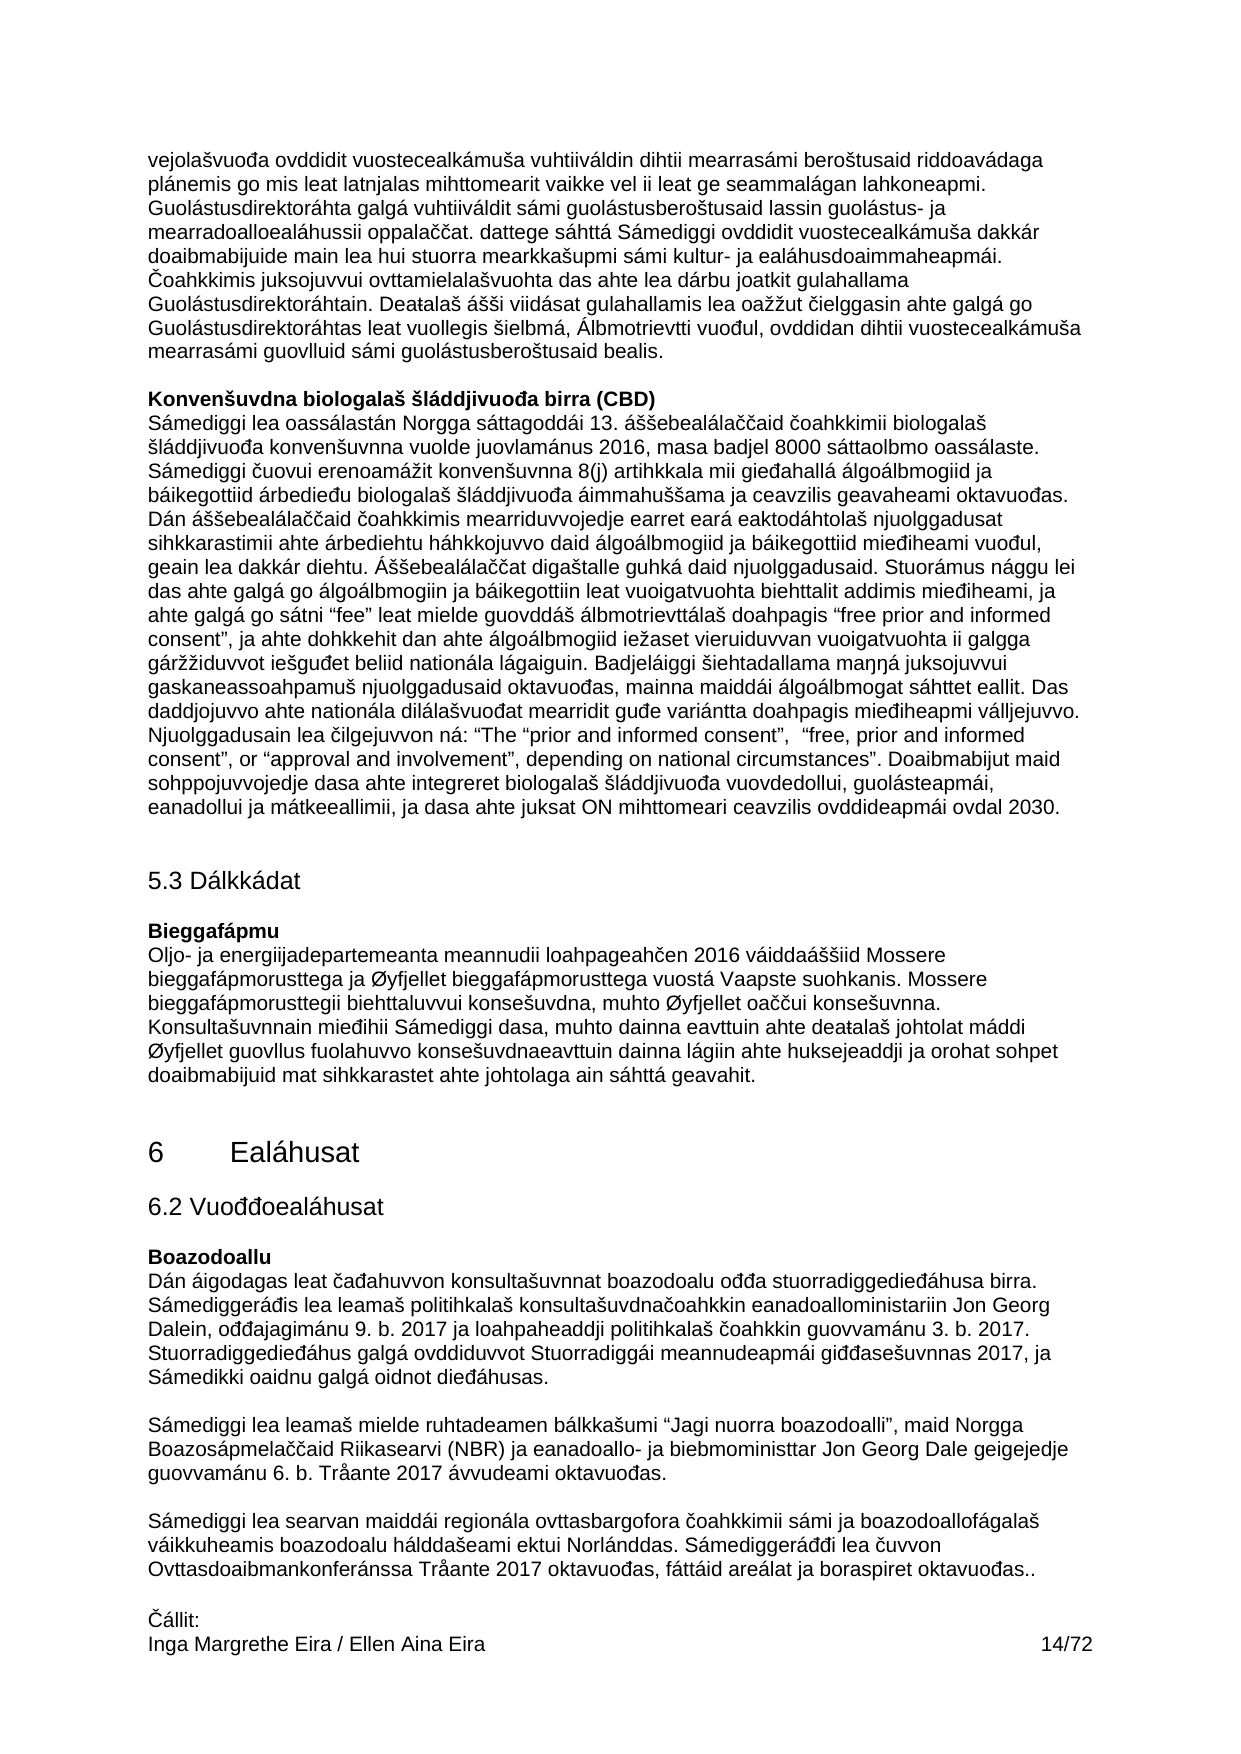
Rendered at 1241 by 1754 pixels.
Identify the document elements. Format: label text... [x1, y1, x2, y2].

table_header Áššeovddidus Sámediggeráđi árvalus Sámediggái: Sámediggi váldá Sámediggeráđi dán áigodaga doaibmadieđáhusa diehtun. 1 Álgu Dát dieđáhus guoská juovlamánu 9.b. 2016 rájes gitta guovvamánu 10.b. 2017 rádjái, ja lea čadnojuvvon Sámedikki 2017 bušehttii. Sámediggeráđđi lea dán áigodagas doallan guokte fysalaš ráđđečoahkkima ja máŋga telefončoahkkima ja lea gieđahallan oktiibuot 88 ášši. Nu go oidno geahčastagas https://samediggi.no/Lagideamit, lea ráđđi lassin dasa searvan ollu čoahkkimiidda ja ovddastemiide. 2 Giella 2.1 Váikkuhangaskaoamit sámi gielaide Stipeanda ohppiide geain lea sámegiella joatkkaskuvllas Vejolašvuohta ohcat giellamovttiidanstipeandda ohppiide geain lea sámegiella joatkkaskuvllas almmuhuvvui ođđajagimánu 16. b. Ohcanáigemearri dievvá njukčamánu 31. b. Beaivválaččat bohtet ohcamat, ja dat meannuduvvojit dađi mielde. Guovttegielat suohkanat ja fylkasuohkanat, giellaguovddážat ja giellaprošeavttat Sámediggi lea sádden juolludanreivviid guovttegielatdoarjagiid ektui buot suohkaniidda ja fylkkasuohkaniid sámegiela hálddašanguovllus. Suohkanat galget sáddet sisa doaibmaplánaid ovdal njukčamánu 1. beaivvi mas galgá boahtit ovdan masa áigot doarjaga geavahit. Sámediggeráđđi lea juohkán giellaguovddážiid aktivitehtadoarjaga iešguđetge giellaguovddáža doaibmaplánaid vuođul. Aktivitehtadoarjja lea juhkkojuvvon ná: Sámediggi lea sádden juolludanreivviid 2017 doarjaga ektui buot giellaguovddážiidda. Leat meannuduvvon 6 giellaprošeaktaohcama dán áigodagas. Njeallje prošeavtta ožžo doarjaga ja guovtti ohcamii biehttaluvvui doarjja. Prošeavttat mat ožžo doarjaga leat biibaljorgalanbargu julevsámegillii, ásahit giellaarenaid ja gielladikšundoaibmabijut mánáide ja nuoraide. 2.2 Sámegiela geavaheapmi Sámi báikenamat Sámedikki báikenammanevvohat lea rávven báikenamaid čállinvuogi earret eará Suorttas, Davvisiiddas ja Davvinjárggas. 2.3 Sámegiela ovddideapmi NAČ 2016:18 Váibmogiella čuovvoleapmi NAČ 2016:18 Váibmogielas boahtá ovdan ahte odne ii gávdno makkárge almmolaš statistihkka sámegiela geavaheddjiin Norggas. Luohtehahtti statistihkka lea eaktun jus galgá sáhttit ovddidit indikáhtoriid maiguin sáhttá árvvoštallat movt sámiid ekonomalaš, sosiála ja kultuvrralaš vuoigatvuođat ollašuvvet. NAČ:s evttohuvvo ahte ovddiduvvo ávkkálaš metoda movt kártet sámegielagiid logu Norggas. Jurdda lea ahte metoda earret eará galgá addit vuođu 2017 giellaiskkadeami čađaheapmái. Sámedikkis lea leamaš čoahkkin Statistisk sentralbyrå (SSB) dutkanossodagain ja juhkosiin mas lea ovddasvástádus sámi statistihkkii. Bealálaččat leat soahpan ahte SSB čađaha metodaráhkadančielggadeami mii galgá válmmas cuoŋománu 2017. Čielggadeapmi galgá čájehit makkár vejolašvuođat ja makkár hehttehusat leat metoda geavaheamis ovtta giellaiskkadeamis. Sámediggi lea aktiivvalaččat sihke lágidan ja searvan iešguđet lágan gulaskuddansemináraide NAČ 2016:18 Váibmogiella čuovvoleami dihte. Dan oktavuođas lea Sámediggi ovttas Davvi-Trøndelága fylkkasuohkaniin lágidan gulaskuddanseminára duorastaga ođđajagimánu 19.b.2017 Steinkjeras. Gulaskuddanseminára lei rabas buohkaide ja doppe biddjui fokus lullisámi giellaguvlui. Sámediggeráđis lei maid sáhkavuorru gulaskuddansemináras maid UiT Norgga árktalaš universitehta lágidii guovvamánu 3.b.2017. Vurdojuvvo ahte oasseváldit goappašiid dáin seminárain sáddejit sisa iežaset gulaskuddancealkámušaid ovdal áigemeari mii lea njukčamánu 15.b.2017. 2.4 Giellamovttiideapmi Sámi giellakampánja – Sámás mánáin Sámás Mánáin giellakampánjja lágidii rabas logaldallama Romssas ođđajagimánu 18. b. 2017 mas fáddán lei “Oahpat mánnái sámegiela!”. Logaldallit leigga UiT norgga árktalaš universitehta professor Kristine Berntzen ja UiT Norgga árktalaš universitehta vuosttašamanueansa Biret Ánne Bals Baal. Sámás Mánáin váhnen Kare Raija Anti doalai maid sáhkavuoru. Logaldallamii ledje boahtán Romssa sámi váhnemat. 2.5 Sámi Giellagáldu Julevsámegiela giellajuogus lea čoahkkinastán guđa geardde dán áigodagas. Giellajuogus lea dohkkehan oktiibuot 213 ođđa tearpma julevsámegillii dán áigodagas. Dasa lassin giellajuogus lea normeren, mo akroniimmaid kásusgehčosat čállojuvvojit julevsámegillii, ja mo dáro- ja ruoŧagiela–isk loahppasaš sánit heivehuvvojit julevsámegillii. Giellajuogus oaidná dehálažžan, ahte maiddái julevsámegillii almmuhuvvo riektačállinrávagirji. Davvisámegiela giellajuogus lea čoahkkanan oktii áigodagas ja dohkkehan 7 ođđa tearpma. Dasa lassin giellajuogus lea normeren, guđe láhkai dakkár riikkavulošvuođanamahusaid galgá čállit main leat erenoamáš mearkkat, dego omd. mearkkat omd. São Tomé ja Príncípe > saotomeprincipelaš. Lullisámegiela giellajuogus lea čoahkkanan guktii dán áigodagas. Giellajuogus lea dohkkehan 310 ođđa tearpma lullisámegillii. Sámi Giellagáldu oassálasttii Tråante 2017 100-jagi ávvudeapmái sámiid vuosttaš riikačoahkkima rájes mii lágiduvvui Troandimis. Giellabargit juhke dieđuid Giellagáldu doaimmain guovtti diehtojuohkinstánddas. Tråante 2017 várás ráhkaduvvui čájáhusmateriála, jietna- ja videomateriála viđa sámegillii: lulli-, julev- ja davvisámegillii ja anáraš- ja nuortalašgillii. 3 Ovttasbargošiehtadusat 3.2 Regionála ovttasbargu Lullisámi ovttasbargošiehtadus Lullisámišiehtadusa reviderema oktavuođas (ovttabargošiehtadus) deaivvadedje bealálaččat Sámediggi, Davvi-Trøndelága fylkkasuohkan, Lulli-Trøndelága fylkkasuohkan ja Hedemárkku fylkasuohkan Troandimis ođđajagimánu 9.b.2017. Sámediggeráđđi jođihii čoahkkima. Bealálaččat soabadedje ahte goappašat šiehtadusat (giella ja regionálašiehtadus) galget ovttastuvvot oktan šiehtadussan, dálá guovtti šiehtadusa sadjái. Šiehtadusas galgá ain vejolašvuohta differensieret ja heivehit iešguđet fylkkasuohkanii ja/ dahje šiehtadussii. Fylkkasuohkaniidda lei rekruteren dehálaš čoahkkimis, ja seailluheapmi ja ovddideapmi lullisámi gielas. Mánáidgárddit namuhuvvo earenoamáš dehálažžan giela ovddidan- ja seailluhanbarggus, ja lullisámegielat oahpaheddjiid rekruteren adnui stuora hástalussan. Guovddáš fáttát maid digaštalle leat giella, oahpahus ja rekruteren, ja maid kultuvra, ealáhusat ja boazodoallu. Ođđajagimánu 1.b. 2018 rájes šaddet Davvi-Trøndelága ja Lulli-Trøndelága oktan fylkkasuohkaniin, ja čoahkkimis digaštallojuvvui ahte ferte láhčit saji ođđa doaibmi ovttasbargošiehtadus ođđa fylkkasuohkaniin maŋimusat ođđajagimánu 2018:s. Doppe daddjui maid ahte Sámedikkis ja Hedemárkku fylkkasuohkanis galggašii sierra šiehtadus. Bealálaččat ledje ovttaoaivilis das ahte lea dárbu sierra jurddabuktinčoahkkimii gosa iešguđet aktevrrat čoahkkanit, ja sohppojuvvui ahte Sámediggi lágida dákkár čoahkkima. Viidáset sohpe bealálaččat ahte ekonomalaš bealit gaskal Sámedikki ja fylkkasuohkaniid sáhttá leat vuođđun digaštallamiidda šiehtadusaid reviderema oktavuođas. 3.3 Ovttasbargošiehtadusat suohkaniiguin Ovttasbargojulggaštus Oslo suohkaniin Ovttasbargojulggaštus lea dál doaibman jagi. Dán áigodagas lea leamaš ovttasbargočoahkkin ođđajagimánu 18.b.2017, gos julggaštusa čuovvoleami oktasaš ovddasvástádus digaštallojuvvui. Konkrehta boađus maid Sámediggi lea ožžon ollašuvvot digaštallančoahkkimiin lea ahte Oslo suohkan dál čuovvula máhtolašvuođagáibádusa sámi giella- ja kulturgelbbolašvuođas go virgáda ođđa olbmuid Cizáš sámi mánáidgárdái Oslos. Suohkan dieđihii ahte sii lagamus áiggis áigot virgádit sámegielat pedagoga sámi mánáidgárdái. Sámediggeráđđi dieđihii čoahkkimis Sámi viesu plánaid Osloi, earret eará boahtteáiggi dearvvašvuođadeaivvademiid ja lea go vejolaš ásahit sámi giellaguovddáža/ giellaarena. Doaibmadoarjja lea dehálaš elemeanta Sámi viesu doaimmaide ja ovdáneapmái dákkár ásaheamis. Lea vealtameahttun ahte Sámediggi ja Oslo suohkan ovttas láhčet vejolašvuođa dasa ahte Sámi viessu oažžu doarvái ekonomalaš resurssaid searvat bargui, earret eará resurssaid mat áimmahuššet beaivválaš jođiheami. Sámediggeráđđi juolludii diibmá 410.500,- ruvnno ovddidit ovtta ovdaprošeavtta: «Dearvvašvuođadeaivvadeapmi sápmelaččaide geat orrot Oslos». Maŋit jahkebeale 2016:s leat earret eará čađahuvvon dearvvašvuođadeaivvadeamit sápmelaččaid várás, ja fálaldaga geavaheaddjit sávvet ahte fálaldat jotkojuvvo 2017:s. Sámi dearvvašvuođadeaivvadeapmi doaibmá doaibmabidjun álbmotdearvvašvuođa siskkobealde, mii gullá suohkaniid ovddasvástádussuorgái. Ovttasbargojulggaštusa čuovvoleami oktavuođas digaštallojuvvui čuokkis mas lea sáhka dearvvašvuođa birra, ja de digaštalle suohkana searvama ja veahki viidásetfievrridit fálaldaga. Oslo suohkanis lea fásta olmmoš gii galgá doaibmat suohkana gulahallanolmmožin dearvvašvuođadeaivvademiid- prošeavttas. Suohkan áigu juolludit ruđa ruhtadit prošeaktavirggi oasseáiggis, mii bargá Sámi viesus, dainna eavttuin ahte Sámediggi maid juolluda ruđa. Dieđuin maid leat ožžon sámi giellaoahpahusa birra Kampen skuvllas Oslos, lea ahte juste dál lea dássidis lohku sihke oahpaheddjiin ja ohppiin geat ožžot sámegieloahpahusa. Boahtte ovttasbargočoahkkin gaskal Sámedikki ja Oslo suohkana lea plánejuvvon čađahuvvot ovtta Sámedikki kánturbáikkiin. Ovttasbargošiehtadus Álttá suohkaniin Barggu stáhtus gos galggaimet soabadit ovttasbargošiehtadusa birra Álttá suohkaniin, lea dál ahte bealálaččat leat proseassas oažžut gárvvisin hábmejuvvot šiehtadusteavstta. Sámedikkis ja Álttá suohkanis lei digaštallančoahkkin juovlamánu 13.b.2016 Álttás ja galget fas deaivvadit dárbbu mielde bargat sisdoaluin ja proseassain. Ovttasbargošiehtadus Romssa suohkaniin Ovttasbargošiehtadusa stáhtusa čuovvoleapmi lea ahte Sámediggi ja Romssa suohkan dál leat bidjan johtui reviderenbarggu šiehtadusas. Bealálaččat deaivvadedje juovlamánu 5.b.2016 Romssas, ja bargu joatkašuvvá 2017 giđa. Lea maid plánejuvvon lágidit gulaskuddankonferánssa 2017:s oažžun dihte viiddis searvama šiehtadusa revideremii. 4 Máhttu 4.1 Sámi mánáidgárdefálaldat Mánáidgárddi sisdoalu ja bargguid rámmaplána – Sámedikki proseassa ja gulaskuddanvástádus Máhttodepartemeanta lea ráhkadan gulaskuddancealkámuša ođđa rámmaplánii mánáidgárddi sisdollui ja bargguide. Gulaskuddanáigemearri lei ođđajagimánu 20. b. 2017. Rámmaplána galgá leat stivren- ja bargodokumeantan buot mánáidgárddiide, ja geatnegahttá dasto maid mánáidgárddiid main lea sámi sisdoallu. Mánáidgárddiin main lea sámi mánáidgárdefálaldat galgá leat eaiggátvuohta dokumentii ja galget das atnit ávkki seamma láhkái go eará mánáidgárddit. Sámedikki gulaskuddancealkámušas leat danne bidjan guovddážii sámi sisdoalu ja sámi mánáid vuoigatvuođaid, ja deattuhit ahte sámi árvvuid ferte oainnusin dahkat rámmaplána árvovuođus. Sámedikki searvan gulaskuddankonferánssaide mánáidgárddiid ođđa rámmaplána birra Sámediggi lea searvan gulaskuddankonferánssaide Romssas, Bådådjos ja Hamaris, maid Máhttodepartemeanta ovttas Romssa, Norlándda ja Hedemárkku fylkkamánniiguin lágidii ođđajagimánu 10. b. - 12.b. Ulbmil konferánssaiguin lei oassálastiide addit vejolašvuođa ságaškuššat ođđa rámmaplána sisdoalu ja departementii buktit mearkkašumiid. Ovdal konferánssa lei Sámedikkis gulahallan Máhttodepartemeanttain gažaldagain sámi perspektiivva birra joavkobarggus. Joavkodigaštallamiin bođii čielgasit ovdan ahte sámi mánáid vuoigatvuođat eai leat namuhuvvon. Dasto bođii ovdan ahte sámi árvvuid ja vuolggasaji ferte oainnusin dahkat olles rámmaplánas danne go sámi mánáidgárddiin lea sámi giella ja kultuvra vuolggasadjin iežaset barggus. Čoahkkin bargojoavkkuin sámi perspektiivva birra rámmaplánas Sámediggi lea juovlamánu 15. b. 2016 doallan bargočoahkkima davvi- ja máttasámi mánáidgárdesuorggi fágaolbmuiguin. Julevsámi mánáidgárdesuorggis oaččui Sámediggi čálalaš mearkkašumiid. Áigumuš lei ságaškuššat ođđa rámmaplána gulaskuddanevttohusa sisdoalu. Bargojoavku buvttii konstruktiivvalaš mearkkašumiid, maid leat váldán mielde lasáhussan Sámedikki gulaskuddancealkámuša sisdollui. Bargočoahkkima boađusin lei earret eará ahte gulaskuddanevttohus lea hábmejuvvon dáža mánáidgárddiide gos vuolggasadjin leat dáža árvvut, giella ja kultuvra. Dajaldagat sámi beliid birra leat láivvit ja eahpečielgasat, ja dat sáhttá dagahit ahte mánáidgárdeeaiggát ii vuorut sámi sisdoalu mánáidgárdefálaldahkii. Čoahkkin Máhttodepartemeanttain vejolašvuođa birra mearridit lágas mánáidgárde- ja skuvlaeaiggádiid ovttasbargogeatnegasvuođa Sámedikkis lea guovvamánu 9. b. leamaš čoahkkin Máhttodepartemeanttain vejolašvuođa birra lágas mearridit mánáidgárddiid ja skuvlaeaiggádiid ovttasbargogeatnegasvuođa. Máhttodepartemeanta lea geahčadišgoahtán njuolggadusaid ja čielggadišgoahtán mo vejolaš láhkaevttohus galggašii heivehuvvot. Dát bargu lea árra čielggadanproseassas. Ulbmil čoahkkimiin lei oažžut Sámedikki mearkkašumiid ja oainnuid dán bargui. Sámedikki mearkkašupmi lei earret eará ahte lea deaŧalaš sihkkarastit kontinuitehta mánáide ja vánhemiidda oahpahusa oktavuođas sámi giela ja kultuvrra nannema ja ovddideami dihte. Pedagogalaš ávdnasat mánáidgárddiide Sámedikki oahpponeavvoguovddáš luoiká ávdnasiid nuvttá mánáidgárddiide, skuvllaide, studeanttaide ja eará berošteddjiide. Dán áigodagas leat eanemusat jearahallan girjjiid smávva mánáide (čujuhangirjjiid), plakáhtaid iešguđet lágan fáttáiguin, ja fáddágirjjážiid mánáidgárddiide. Sámi álbmotbeaivvi ávvudeami oktavuođas leat leamaš ollu diŋgojumit sámi giela ja kultuvrra ávdnasiin. Lassin dasa mánáidgárddit jearahallet sámi giela ja kultuvrra birra oahpahanfáddáevttohusaid. Ollu mánáidgárddit leat dovddahan ahte dárbbašit vuođđo diehtojuohkin- ja oaivadanávdnasiid sámi diliid birra, nu go ovdamearkka dihte sámi álbmotbeaivvi birra. Oahpponeavvoguovddáš oaidná dárbun ráhkadahttit sihke diehtojuohkin- ja oaivadanávdnasiid, ja oahpahanfáddáevttohusaid mánáidgárddiide mat leat heivehuvvon mánáidgárddiid dárbbuide, ja mat sihkkarastet mánáidgárdefálaldagaid sámi sisdoalu. Koaffar sámi biergasiiguin luoikamassii mánáidgárddiide Oahpponeavvoguovddážis leat luoikamassii guokte koaffara sámi biergasiiguin. Sisdoallu koaffariin leat earret eará davvisámi gávttit vávváide ja mánáidgárdemánáide, ja sámi oahpahanfáddáevttohus mánáidgárddiide. Leat ollugat geat jearahit dáid koaffariid. Dán rádjái leat koaffarat leamat 27 mánáidgárddis, muhto leat máŋga gieldda ja mánáidgárddi mat ain leat vuordimin vuoru luoikat koaffara. Mánáidgárddit ja gielddat lohket ahte Sámedikkis galggašedje eanet dákkár koaffarat, ja ahte dain galggašii vel leat mátta- ja julevsámi sisdoallu. Earenoamážit sámi álbmotbeaivvi ávvudeami oktavuođas leat leamaš ollu diŋgojumit. Doarjaga juolludeapmi pedagogalaš ávdnasiid ja duhkorasaid ovddideapmái Sámediggi oaččui 2016:s 8 ohcamuša pedagogalaš ávdnasiid ja duhkorasaid ortnegii. Ohcansubmi lei badjel 4,7 mill. ruvnnu. Dása lei biddjojuvvon 1,5 mill. ruvnnu. Sámediggi vuoruhii doarjaga guovtti prošektii giellamovttiidanprošeavtta ovddideapmái ja máinnaspáhkkii, oktiibuot 1,64 mill. ruvnnu ovddas. Juolludeamit sámi mánáidgárdefálaldagaide Sámediggi lea 2016:s juolludan doarjagiid badjel 11 mill. ruvnnu ovddas 32 sámi mánáidgárdái ja vuollelis 2 mill. ruvnnu 28 mánáidgárdái main lea sámi giellaoahppofálaldat. 749 máná ožžo 2016:s mánáidgárdefálaldaga sámi mánáidgárddiin, dáin 700 davvisámi máná, 19 julevsámi máná ja 30 máttasámi máná. Lassin dasa ožžo 68 davvisámi máná ja 15 máttasámi máná sámi giellaoahppofálaldaga dáža mánáidgárddiin. 4.2 Sámi vuođđooahpahus Sámedikki ođđa neahttasiiddut Sámedikki neahttašiidduin lea áibbas ođđa sisdoallu vuođđooahpahusa birra. Dieđut leat hábmejuvvon geavaheddjiide, vánhemiidda, ohppiide, oahpaheddjiide ja skuvlaeaiggádiidda. Doppe gávdná dieđuid sámi oahpahusa birra, vuoigatvuođaid birra ja dan birra geainna vánhemat ja oahppit galget váldit oktavuođa go vuoigatvuođaideaset dáhtošedje ollašuhttojuvvot. Neahttasiidduin leat maid dieđut oahppoplánaid, dábálaš oahppoplánaid sámi sisdoalu ja Máhttoloktema – Sámi birra. Dasto leat maid dieđut oahpponeavvuid birra. Našuvnnalaš gealbopolitihkalaš strategiija 2014 guovvamánus publiserii OECD raportta “OECD Skills Strategy Diagnostic Report Norway” mii čilge mat leat Norgga deaŧaleamos hástalusat gealbosuorggis. Raportta váldosáhka lea ahte Norga ii nagot doarvái bures geavahit álbmoga gelbbolašvuođa. Raporta čujuha earret eará daid hástalusaide go ollugat heitet gaskan ja go lea vuollegis progrešuvdna oahpahusa ja oahpu čađaheamis, heajos balánsa fálaldaga ja jearahallama gaskka, ja go vel leat jođánis rievdamat bargoeallima gealbogáibádusas. Našuvnnalaš strategiijadokumeanttas leat doaibmabijut mat galggašedje dustet hástalusaid. Dát strategiija almmuhuvvui Oslos guovvamánu 3. b. 2017 gos sámediggepresideanta Vibeke Larsen Sámedikki ovddas čálii strategiijadokumeantta vuollái. Sámediggi lea aktiivvalaččat searvan bargui ráhkadit našuvnnalaš gealbopolitihkalaš strategiija sihke hálddahuslaš ja politihkalaš dásis. Sámedikki mearkkašumit leat váldojuvvon mielde dokumentii, earret eará dat ahte našuvnnalaš gealbopolitihkalaš strategiija galgá gozihit maiddái sámi bargoeallima earenoamáš hástalusaid ja dárbbuid. Dasto lea bargu oahpahalliortnegiin boazodoalus namuhuvvon strategiijas. Dán barggus lea Sámediggái maid leamaš earenoamáš deaŧalaš ahte oahpahus dahká sámegielčehppodaga dássálagaid dárogielčehppodagain, ja ahte dát čielgasit oidno strategiijas. Departemeanta lea mearridan ahte galgá ásahuvvot gealbodárbolávdegoddi (kompetansebehovsutvalg –KBU) mii earret eará galgá analyseret bargoeallima dárbbuid. Sámediggái lea leamaš deaŧalaš ahte lávdegottis lea sámi ovddasteapmi. Máhttodepartemeanta áigo Sámedikki váldit mielde dán prosessii. Oppalaš oassi – oahppoplána Stuorradiggedieđáhusa 28 (2015-2018) «Fag – Fordypning – Forståelse – En fornyelse av Kunnskapsløftet» oktavuođas lea Máhttodepartemeanta ráhkadeamen ođđa oppalaš oasi oahppoplánii. Oppalaš oasi reviderema bajimuš vuolggasadjin lea ahte oppalaš oassi ja oahpahusa prinsihpat galget biddjojuvvot oktii seamma dokumentii. Lea departemeantta ovddasvástádus ráhkadit ođđa oppalaš oasi. Bargu álggahuvvui 2015:s, ja Sámediggi lea ain gulahallamin departemeanttain sámi sisdoalu birra oktasaš oppalaš oasis. Sámediggi sáddii ođđajagimánus 2017 ođđa mearkkašumiid. Departemeantta áigumuš lea sáddet ođđa oppalaš oasi gulaskuddamii golggotmánus, golbma mánu gulaskuddanáigemeriin. Ođđa oppalaš oassi mearriduvvo 2017 čavčča ja galgá leat fámus 2018 čavčča rájes. Sámediggeráđi áigumuš lea ahte oppalaš oassi gieđahallojuvvo dievasčoahkkimis 2017 geassemánus. Sámediggi lea dáhtton konsulteret Máhttodepartemeanttain ovdal go oppalaš oassi loahpalaččat mearriduvvo. Sámi vánhenkonferánsa Tråante 2017 oktavuođas Sámedikki mielas lea deaŧalaš ahte vánhemat/fuolaheaddjit geain leat mánát mánáidgáddis ja vuođđoskuvllas guldaluvvojit. Lea deaŧalaš ahte vánhemiin leat orgánat nu go Mánáidgárddiid vánhenlávdegoddi (FUB) ja Vuođđooahpahusa vánhenlávdegoddi (FUG), mat sáhttet veahkehit ja doarjut vánhemiid sin vánhenrollas. Sámedikkis leat leamaš máŋga čoahkkima Vuođđooahpahusa vánhenlávdegottiin (FUG), gos earret eará ovddiduvvui sávaldat seminára doallat. Sámediggeráđđi juolludii 150 000 ruvnnu sámi vánhenkonferánsii Tråante 2017 oktavuođas. Vánhenkonferánsa dollojuvvui guovvamánu 10. b. 2017 Troanddimis. Ulbmil konferánssain lei juohkit buori geavahusa ja buriid prošeavttaid, ja movttiidahttit buori ovttasbargui ruovttu ja skuvlla gaskka. Lea čájehuvvon ahte lea dárbu gulahallat ja ahte lea máhttodárbu iešguđet fáttáin ja fágasurggiin mat gusket sámi mánáid árgabeaivái, vuoigatvuođaide ja boahtteáigái. Vánhemat ovddidedje sávaldaga ásahit vánhenlávdegotti mii leat Sámedikki vuollái organiserejuvvon, nu go boarrásiidráđđi ja nuoraidpolitihkalaš lávdegoddi. Konferánsii lei buorre searvan, ja ledje badjel čuođi oassálasti. 4.3 Alit oahppu ja dutkan Evttohusat olggobealde stivralahtuin UiT Norgga árktalaš universitehta stivrii Sámediggeráđđi lea evttohan Geir Johnsen ja Marianne Balto olggobealde lahttun stivrii UiT Norgga árktalaš universitehtas, Doaibmanáigi lea borgemánu 1.b.2017 rájes gitta suoidnemánu 31.b.2021. Nationála fágastrategalaš ovttadat sámi alit ohppui ja dutkamii – NFE - Sámi Sámediggi lea observatevran NFE-Sámi ja searvvai ovttadaga čoahkkimii ođđajagimánu 19.b. 2017. Okta fáttáin maid digaštalle, lei rekruteren alit ohppui. Rekruteren studeanttaid geain lea sámegiella vuosttaš- dahje nubbingiellan oahpaheaddjiohppui lea earenoamáš dehálaš, muhto ferte maid biddjot fokus eará profešuvdnaoahpuide rekruteret. Buohccidivššároahppu ja eará dearvvašvuođa- ja sosiálafágalašlahput gessojuvvo earenoamážit ovdan. Nationála njuolggadusat praktihkalaš pedagogalaš ohppui - dábálašsuorgi máhttodepartemeanta lea luvven válddi Universitehta- ja allaskuvlaráđđái Nationála ráđis oahpaheaddjioahpu várás (NRLU), mearridit nationála njuolggadusaid Norgga oahpaheaddjiohppui. NRLU:s lea 2014 rájes leamaš ovddasvástádus revideret ja ovddidit nationála njuolggadusaid, mat galget buktit geatnegahtti kvalitehtastandárddaid buori oahpaheaddjiohppui. Maŋŋil gulaskuddanáigemeari nationála njuolggadusaid birra praktihkalaš pedagogalaš oahpu várás – dábálašsuorgi, sáddii sámediggeráđđi reivve ođđajagimánu 20.b. 2017, doarjagiin Sámi allaskuvlii, min ávžžuhusa 4.2.1 kapihttalii – “geardduheaddji fáttát”. Institušuvnnat galget dán čuoggá mielde sihkkarastit ahte válljejuvvon fáttát, perspektiivvat ja áigumušat vuhtiiváldojit oahpahusas, dasa gullá maid sámi diliid ja sámi ohppiid vuoigatvuođaid birra. Sámi allaskuvla čállá iežas ávžžuhusas čuovvovaččat mii lea merkejuvvon finjubustávaiguin “Sámi diliid, sámiid stáhtus álgoálbmogin ja sámi ohppiid vuoigatvuođat”. Stuoradiggedieđáhus kvalitehta birra alit oahpus Sámediggeráđđi lea addán cealkámuša stuoradiggedieđáhussii kvalitehta birra alit oahpus, čoahkkimiin Máhttodepartemeanttain. Maŋimus čoahkkin ovdal go departemeanta ovdanbuvttii dieđáhusa, lei telefončoahkkinođđajagimánu 9.b. 2017. Departemeanta ii addán geahččanlobi dokumentii ovdal čoahkkima, eai ge Sámedikki bivdimat beassat geahččat dieđáhusa doaibmabijuid birra, čuovvuluvvon. Sámediggi oaččui njálmmálaččat dieđuid dieđáhusa sisdoalu birra telefončoahkkimis ođđajagimánu 9.b. Danin ii lean vejolaš Sámediggái árvvoštallat dahje cealkit maide duohta sisdoalu birra, ja dan beasai departemeanta diehtit sihke ovdal čoahkkima ja maid čoahkkimis. Maŋŋil go máhttoministtar bovdii, de searvvai sámediggeráđđi oktavuođakonferánsii universitehta- ja allaskuvlasurggiid birra ođđajagimánu 17.b. Fáddán dán jagi konferánssas lei kvalitehta oahpuin. Stáhtaministtar Erna Solberg ja máhttoministtar Torbjørn Røe Isaksen álggaheigga stuoradiggedieđáhusa birra kvalitehta alit oahpus. Láhkaásahus oktasaš rámmaplánaid birra dearvvašvuođa- ja sosiálafágaoahpuin. Sámediggeráđđi lea ođđajagimánu 19.b. buktán cealkámuša Máhttodepartemeantta árvalussii oktasaš rámmaplána birra dearvvašvuođa- ja sosiálafágaoahpuid várás ovdal go sáddejuvvui gulaskuddamii. Gulaskuddanáigemearri lea cuoŋománu 21.b. 2017. 5 Areálat, biras ja dálkkádat Konsultašuvdna Anárjoga álbmotmeahccestivrra čoahkkádusa birra 2017 stáhtabušeahtas juolluduvvojedje ruđat ásahit ođđa álbmotmeahccestivrra Anárjoga álbmotmeahci várás. Álbmotmeahccestivrrain galget vuosttažettiin leat juohke guoskevaš gielddaid áirasat lassin ovtta áirasii juohke guoskevaš fylkkagielddas. Dain guovlluin gos leat sámi beroštusat, galgá maiddái Sámediggi nammadit ovtta dahje eanet áirasiid stivrii, ja Sámedikkiin galgá konsulterejuvvot sámi ovddasteddjiidoasi birra. Sámedikkis ja Birasdirektoráhtas lei ođđajagemánus konsultašuvdna sámi ovddasteddjiidoasi birra. Konsultašuvnnas sohppojuvvui dakkár čoahkkádus mas Sámediggi nammada guokte áirasa, Guovdageainnu suohkan ja Kárášjoga gielda ovtta áirasa goabbáge ja Finnmárkku fylkkagielda ovtta áirasa stivrii. Dasa lassin bivddii Sámediggi ahte ásahuvvo sierra hálddahusvirgi Anárjohkii, maid Birasdirektoráhta lea čuovvulan. Sámediggi bivddii maiddái ahte biddjojuvvo sámi giella- ja kulturgelbbolašvuođagáibádus virgádeamis, muhto dat ii leat vel vuhtiiváldojuvvon. Muddenplána Davvimáđija (Hålogalándda geainnu) várás Sámediggi lea addán gulaskuddancealkámuša Davvimáđii muddenplánii mas mii bivdit konsultašuvnnaid sihke Stáhta geaidnodoaimmahagain ja departemeanttain váikkuhusaid geažil guovllu boazodollui. Stáhta geaidnodoaimmahat lea ráhkadan muddenplánaevttohusa ođđa E10 várás gaskal Suortta Evenáššis ja Gullesfjorden (104 km), ođđa rg. 83 várás gaskal Dielddanuori šalddi ja Hársttága (20 km), ja ođđa rg. 85 várás gaskal Gullesfjorden ja Suortta (35 km), gohčoduvvon Davvimáđii. Prošeakta guoská čieža suohkanii Nordlándda ja Romssa fylkkas. Muddenplána lea stáhta plána, mii mearkkaša ahte suorgeeiseválddiin ii leat vuostecealkin- dahje váidinvejolašvuohta, muhto sis lea vejolašvuohta bivdit konsultašuvnnaid daid prosedyrašiehtadusaid vuođul mat leat gaskal stáhta eiseválddiid ja Sámedikki. Boazodoallu lea hui deaŧalaš kulturguoddi dan guovllus gosa Davvimáđii plánejuvvo huksejuvvot. Danne deattuha Sámediggi ahte gulahallan, čielggadanvuođđu ja plána čuovvuleapmi galgá addit boazodollui duohta váikkuhanvejolašvuođa amas geaidnohuksen dagahit ahte sii fertejit gáržžidit dahje heaittihit doaimmaset. Sámediggi oaivvilda ahte Davvimáđija váikkuhusaid boazodollui ferte árvvoštallat juohke orohahkii sierra, mas ovddeš ja plánejuvvon sisabahkkemiid ollislaš váikkuhusat gehččojuvvojit ollislaččat geaidnohuksema oktavuođas. Sámediggi háliida konsulteret dan birra mo ON siviila ja politihkalaš vuoigatvuođaid (SP) konvenšuvnna 27 árvvoštallá váikkuhusaid orohagaide. Mii háliidit maiddái konsulteret váidudeaddji doaibmabijuid ja birasčuovvulanplána birra. Muddenplána dohkkeheapmái lea áibbas dárbu gávdnat dakkár váidudeaddji doaibmabijuid ja juksat ovttamielalašvuođa guoskevaš orohagaiguin mat dahket vejolažžan ain doaimmahit gánnáhahtti boazodoalu guovllus. Sámediggi lea čađahan gieddebargguid 2015:s ja 2016:s dan iskkadanfeaskára vuođul maid Stáhta geaidnodoaimmahat lea mearridan. Sámediggi lea registreren 294 iešguđetlágan kulturmearkka ja sámi kulturmuittu dálá plánaguovllus. 195 kulturmuittu leat automáhtalaččat ráfáiduhttojuvvon. Dain leat 18 báikki oktiibuot 22 eaŋkilmuittuin mat leat njuolgga vuostálagaid plánain. Ovdalgo doaibmabijut čađahuvvojit plána vuođul, de galget guoskevaš automáhtalaččat ráfáiduhttojuvvon sámi kulturmuittut iskkaduvvot arkeologalaččat. Konseaptalávdegoddi boahtteáiggi váldofierpmádathámmana várás GIrkonjárggas Ráđđehus mearridii juovlamánus 2016 rávvet Nuvvosgohpi oarji oarjjabealde Hirsanjárgga buoremus molssaeaktun ođđa hámmanin Girkonjárgii. Konsultašuvnnain Johtolatdepartemeanttain ii leat Sámediggi mieđihan dasa guovllu boazodoalu geažil. Konseaptalávdegotti kvalitehtasihkkarastinraporttas sii čujuhedje dasa ahte ođđa hámmana huksema negatiiva váikkuhusat leat stuorámusat Nuvvosgohpi oarjjabeallái, ja ahte lea dárbu čielggadit gaskavuođa boazodollui vuos. Sámedikkis lea vuostecealkka gielddaplána areálaoassái evttohusa geažil ásahit industriijaguovllu Geresnjárgii, mii maid lea Hirsanjárgga oarjjabealde. Dasa gulli geainnu huksen sáhttá váikkuhusčielggadusa vuođul dagahit bohccuid sirdima Geresnjárgii ja doppe eret hui váttisin. Váikkuhusčielggadus čujuha ahte bahámus dilis dat mearkkaša ahte ii sáhte Hirsanjárgga geavahit guohtunareálan. Hirsanjárgga guohtunresursa gokčá ovtta siidaoasi dárbbu, ja jus manahit dan resurssa, de sáhttet muhtumat fertet heaitit ealáhusas. Gieldit álgoálbmoga árbevirolaš ealáhusa doaimmaheami sáhttá rihkkut álbmotrievtti, ja danne bisuha Sámediggi vuostecealkaga gielddaplánii. 5.2 Árbediehtu areálaid hálddašeamis Mo Guolástusdirektoráhta čuovvula sámi guolástusberoštusaid Sámediggedieđáhus areála ja birrasa birra nanne ahte Sámediggi galgá bargat dan ala ahte Guolástusdirektoráhta váldá vuhtii sámi guolástusberoštusaid cealkámušainis areálaplánaide ja akvakulturkonsešuvnnaid addimii. Sámediggi lea ođđajagimánus doallan hálddahuslaš čoahkkima Guolástusdirektoráhta davvi regiovnnain digaštallan dihtii sámi guolástusberoštusaid vuhtiiváldima. Guolástusdirektoráhta lea miela lagat ovttasbargui Sámedikkiin vai buorebut sáhttá váldit mielde sámi perspektiivvaid áššemeannudeamistis. Guolástusdirektoráhta lea ođasmahttigoahtán iežaset diehtovuođu riddolagaš guolástusdieđuid várás masa dieđut earret eará vižžojuvvojit ođđa jearahallamiid bokte báikkálaš guolásteddjiiguin. Guolástusdirektoráhta doaivu ahte Sámediggi sáhttá cavgilit báikkálaš diehtoguddiid birra mearrasámi guovlluin geat sáhtášedje juogadit iežaset vásáhusvuđot máhtu. Guolástusdirektoráhta oaidná vejolašvuođa ovddidit vuostecealkámuša vuhtiiváldin dihtii mearrasámi beroštusaid riddoavádaga plánemis go mis leat latnjalas mihttomearit vaikke vel ii leat ge seammalágan lahkoneapmi. Guolástusdirektoráhta galgá vuhtiiváldit sámi guolástusberoštusaid lassin guolástus- ja mearradoalloealáhussii oppalaččat. dattege sáhttá Sámediggi ovddidit vuostecealkámuša dakkár doaibmabijuide main lea hui stuorra mearkkašupmi sámi kultur- ja ealáhusdoaimmaheapmái. Čoahkkimis juksojuvvui ovttamielalašvuohta das ahte lea dárbu joatkit gulahallama Guolástusdirektoráhtain. Deaŧalaš ášši viidásat gulahallamis lea oažžut čielggasin ahte galgá go Guolástusdirektoráhtas leat vuollegis šielbmá, Álbmotrievtti vuođul, ovddidan dihtii vuostecealkámuša mearrasámi guovlluid sámi guolástusberoštusaid bealis. Konvenšuvdna biologalaš šláddjivuođa birra (CBD) Sámediggi lea oassálastán Norgga sáttagoddái 13. áššebealálaččaid čoahkkimii biologalaš šláddjivuođa konvenšuvnna vuolde juovlamánus 2016, masa badjel 8000 sáttaolbmo oassálaste. Sámediggi čuovui erenoamážit konvenšuvnna 8(j) artihkkala mii gieđahallá álgoálbmogiid ja báikegottiid árbedieđu biologalaš šláddjivuođa áimmahuššama ja ceavzilis geavaheami oktavuođas. Dán áššebealálaččaid čoahkkimis mearriduvvojedje earret eará eaktodáhtolaš njuolggadusat sihkkarastimii ahte árbediehtu háhkkojuvvo daid álgoálbmogiid ja báikegottiid mieđiheami vuođul, geain lea dakkár diehtu. Áššebealálaččat digaštalle guhká daid njuolggadusaid. Stuorámus nággu lei das ahte galgá go álgoálbmogiin ja báikegottiin leat vuoigatvuohta biehttalit addimis mieđiheami, ja ahte galgá go sátni “fee” leat mielde guovddáš álbmotrievttálaš doahpagis “free prior and informed consent”, ja ahte dohkkehit dan ahte álgoálbmogiid iežaset vieruiduvvan vuoigatvuohta ii galgga gáržžiduvvot iešguđet beliid nationála lágaiguin. Badjeláiggi šiehtadallama maŋŋá juksojuvvui gaskaneassoahpamuš njuolggadusaid oktavuođas, mainna maiddái álgoálbmogat sáhttet eallit. Das daddjojuvvo ahte nationála dilálašvuođat mearridit guđe variántta doahpagis mieđiheapmi válljejuvvo. Njuolggadusain lea čilgejuvvon ná: “The “prior and informed consent”, “free, prior and informed consent”, or “approval and involvement”, depending on national circumstances”. Doaibmabijut maid sohppojuvvojedje dasa ahte integreret biologalaš šláddjivuođa vuovdedollui, guolásteapmái, eanadollui ja mátkeeallimii, ja dasa ahte juksat ON mihttomeari ceavzilis ovddideapmái ovdal 2030. 5.3 Dálkkádat Bieggafápmu Oljo- ja energiijadepartemeanta meannudii loahpageahčen 2016 váiddaáššiid Mossere bieggafápmorusttega ja Øyfjellet bieggafápmorusttega vuostá Vaapste suohkanis. Mossere bieggafápmorusttegii biehttaluvvui konsešuvdna, muhto Øyfjellet oaččui konsešuvnna. Konsultašuvnnain mieđihii Sámediggi dasa, muhto dainna eavttuin ahte deaŧalaš johtolat máddi Øyfjellet guovllus fuolahuvvo konsešuvdnaeavttuin dainna lágiin ahte huksejeaddji ja orohat sohpet doaibmabijuid mat sihkkarastet ahte johtolaga ain sáhttá geavahit. 6 Ealáhusat 6.2 Vuođđoealáhusat Boazodoallu Dán áigodagas leat čađahuvvon konsultašuvnnat boazodoalu ođđa stuorradiggedieđáhusa birra. Sámediggeráđis lea leamaš politihkalaš konsultašuvdnačoahkkin eanadoalloministariin Jon Georg Dalein, ođđajagimánu 9. b. 2017 ja loahpaheaddji politihkalaš čoahkkin guovvamánu 3. b. 2017. Stuorradiggedieđáhus galgá ovddiduvvot Stuorradiggái meannudeapmái giđđasešuvnnas 2017, ja Sámedikki oaidnu galgá oidnot dieđáhusas. Sámediggi lea leamaš mielde ruhtadeamen bálkkašumi “Jagi nuorra boazodoalli”, maid Norgga Boazosápmelaččaid Riikasearvi (NBR) ja eanadoallo- ja biebmoministtar Jon Georg Dale geigejedje guovvamánu 6. b. Tråante 2017 ávvudeami oktavuođas. Sámediggi lea searvan maiddái regionála ovttasbargofora čoahkkimii sámi ja boazodoallofágalaš váikkuheamis boazodoalu hálddašeami ektui Norlánddas. Sámediggeráđđi lea čuvvon Ovttasdoaibmankonferánssa Tråante 2017 oktavuođas, fáttáid areálat ja boraspiret oktavuođas.. Sámediggeráđi lea maiddái leamaš čoahkkin Ráidná orohagain go guoská sin doibmii ja areáladárbui, go geahččá váilevaš váikkuhančielggadusa ektui ođđa geainnu huksemis, Langsund-oktavuođas. Sámediggi lea addán orohahkii rávvagiid movt sii čuovvulit ášši. Boazodoallošiehtadallamat Sámediggeráđđi lea addán cealkámuša boazodoallošiehtadallamiidda Eanadoallo- ja biebmodepartemeantta ja Norgga Boazosápmelaččaid Riikkasearvvi (NBR) gaskka. Boazodoallošiehtadallamat álggahuvvojedje ođđajagimánu 11. b. 2017, goas NBR ovddidii gáibádusas. Sámediggi searvá áicin šiehtadallamiin. Ealáhus- ja kulturlávdegotti meannudeapmi áššis NKK 011/16 lea biddjojuvvon vuođđun cealkámuššii maid Sámediggeráđđi lea ovddidan šiehtadusbeliide. Cealkámušas, deattuhuvvojedje váikkuhangaskaoamit kultuvrralaš ceavzilvuhtii, areálavuođu sihkkarastimii, čálgoortnegiidda, rekrutteremii, dásseárvui ja ekonomalaš ovddideapmái. Buorre rekrutteren lea deaŧaleamos eaktu dasa ahte boazodoallu galgá bissut ja viidáset ovddiduvvot, ja Sámediggeráđđi bivddii šiehtadusbeliid sihkkarastit ain ruhtadeami boazodoalu fágareiveortnegii. Dasto lea Sámediggái deaŧalaš maiddái ahte láhččojuvvojit ekonomalaš ovddideapmi ja buoret árvoháhkan boazodoalus. Boazodoalus leat divrras golut, ja dat bohtet eanaš mohtorfievrruid oastimis ja doaimmas. Sámediggeráđđi bivddii ahte boazodoallu dássiduvvo eará vuođđoealáhusaiguin, ja ahte divatortnegat boazodoalus dávistit eanadoalu divatgeassinvejolašvuođaide. Dát mearkkaša dan ahte ferte váldit atnui ortnegiid nu ahte boazodoalus galgá leat ealáhusgeasus ovttageardásaš divadis, momssas ja boaldámušgoluin. Boraspiret Sámedikkis lea leamaš gulahallan Sámedikki nammadan boraspirelávdegottiid regiovdna 5 lahtuiguin maŋŋá go Dálkkádat- ja birasdepartemeanta (DBD) nuppástuhtii mearrádusa gumpeváldima birra. Boraspirelávdegoddi guđii doaimmas, ja Sámedikki ovddasteaddji ovttas Sámedikkiin čuovui Boraspirelávdegotti mearrádusa. Dasto lea Sámediggi muitalan iežas oainnu sihke medias ja reivves stáhtaminstarii. Sámediggi lea ain fuolas makkár váikkuhusat váilevaš gumpeváldimis sáhttet leat sihke gumpeguovllus ja dan olggobealde boazodollui Elgås. Sámediggeráđđi čađahii čoahkkima hálddašanregiovnnaid 5 - 8 boraspirelávdegottiid lahtuiguin ja jođiheddjiiguin, maid Sámediggi lea nammadan, guovvamánu 9. b. 2017. Čoahkkima ulbmilin lei oažžut boraspirelávdegottiin cealkámuša áššiide maiguin Dálkkádat- ja birasdepartemeanta lea bargamin, áššiide nugo earret eará ođđa buhtadusortnet bohccuid massimis boraspiriide, gonagasgoaskima hálddašeapmi ja regionála boraspirehálddašeapmi. Dát cealkámušat leat vuođđun Sámedikki gulaskuddancealkámuššii. Eanadoallu Prošeakta “Eanadoallu ja ahtanuššan Ávjováris” Kárášjoga, Porsáŋggu ja Guovdageainnu gielddain lea loahpahuvvon ođđajagimánus 2017. Prošeakta lei álggahuvvon 2013:s masa earret eará Sámediggi lei addán doarjaga, ja loahpparaporttas čuožžu ahte prošeavttas lea leamaš buorre beaktu rekrutteremii, gelbbolašvuođa buorideapmái ja doallohuksemii guovllus, mii oidno buori ulbmilolahusas. Erenoamážit leat deattuhuvvon mielki, sávzzat ja šibitbiergu, danne go dát buvttadeamit rehkenastojuvvojit eanadoalu geađgejuolgin Finnmárkkus. Prošeaktaáigodaga loahpas leat máŋga eanadoalli gergosat viidásetovddidit doaluideaset, ja fuones ovdáneapmi go jurddašit rekrutterema lea oalle guhkás buorráneamen. Orru šaddamin nana ja gievrras eanadoallobiras gielddain go šaddet eanet ođđa ja nuorra doallit. Jos dát ahtanuššan bissu áiggi mielde gielddain, de lea Sámediggi duhtavaš prošeavtta bohtosiiguin. Eanadoallo- ja biebmodepartemeanta čađaha ollu proseassaid ja álggaha doaibmabijuid mat leat deaŧalaččat sámi guovlluid eanadollui ja ealáhusovddideapmái. Dušše maŋimuš jahkebealis leat eanadoalloeiseválddit ráhkadan ođđa stuorradiggedieđáhusa «Endring og utvikling - En fremtidsrettet jordbruksproduksjon», ja mátkeealáhusstrategiija – «Opplevingar for ein kvar smak Strategi for reiseliv basert på landbruket og reindrifta sine ressursar». Sámediggi ii leat duhtavaš go ii leat searvvahuvvon dákkár proseassaide mat leat hui deaŧalaččat sámi ealáhus- ja servodateallimii. Dán lágan váilevaš Sámedikki searvvaheapmi ii dávis konsultašuvdnašiehtadussii maid ráđđehus vuolláičálii 2005:s. Sámediggeráđđi áigu čuovvulit dán departemeanttain dan seammás go Sámedikki cealkámuš eanadoallošiehtadussii ovddiduvvo. Guolástus Sámediggeráđđi lea čađahan konsultašuvnna mii guoská gonagasreappáid hálddašeapmái 2017:s. Sámediggi ja Guolástusdepartemeanta leat soahpan visot eanaš hálddašandoaibmabijuin. Evttohusa ektui ahte addit buot guolásteddjiide Finnmárkkus lobi bivdit gonagasreappáid bivdoearreregulerejuvvon gonagasreabbábivddus nuortta bealde 26 gráda nuortan, ii šaddan ovttamielalašvuohta. Sámediggi háliidii geahčadit makkár váikkuhusat maŋimuš jagiid reguleremiin gonagasreabbábivddus leat leamaš, ovdal go luoitit eará guovlluid guolásteddjiid bivdit. Go Guolástusdepartemeanta ii lean mielas ahte buohkat Finnmárkkus galge beassat bivdit gonagasreappáid nuorttabealde 26 gráda nuortan, de ii šaddan ovttamielalašvuohta Sámedikki ja Guolástusdepartemeantta gaskka. Ovddasteaddjievttohusa 7 S (2016-2017) oktavuođas Stuorradikki ovddasteddjiin Frank Bakke-Jensen ja Oskar J. Grimstad, gonagasreappáid guovllu bivdoearrebivddu viiddideami ektui, ovddidii Sámediggeráđđi gáibádusa ahte čađahuvvo konsultašuvdna Ealáhuslávdegottiin go dat meannuda ášši. Stuorradikki ealáhuslávdegoddi ii vuhtii váldán Sámedikki sávaldaga. Geatnegasvuohtakommišuvdna (troláriid buktingeatnegasvuođat) Sámediggeráđis lea leamaš konsultašuvdna Guolástusdepartemeanttain Geatnegasvuođa kommišuvnna barggu birra. Otnáš nammii eai leat konsultašuvnnat gergejuvvon. Rabas joavku NVG-sallit Sámediggeráđis lea leamaš konsultašuvdna Guolástusdepartemeanttain sierra Riddobivdoeari ásaheamis rabas jovkui mii bivdá NVG-sallit mielde (norgga giđđagođđi sallit). Sivvan dasa lea go sámi guolásteddjiide, geat bivdet sallida rabas joavkkus 2017:s, leat unniduvvon bivdoearit seammás go eará joavkkut leat ožžon duppalit bivdoeriid. Vuođđun Sámediggeráđi gáibádussii oažžut sierra Riddobivdoeari sallida várás, lea seamma rievttálaš gáibádus mii lea vuođđun Riddobivdoearis rabas joavku dorski. Otnáš nammii eai leat konsultašuvnnat gergejuvvon. 6.3 Juohkelágan ealáhusat, lotnolas- ja meahcceealáhusat, árvoháhkan ja ođđa ásaheamit Sápmi ealáhusgárdi Juovlamánu 16. b. 2016 dieđihii Sápmi ealáhusgárdi ahte lea váldojuvvon mielde SIVA dábálaš Ealáhusgárdeprográmmii jagi 2017 rájes. Ealáhusgárddi eaiggáduššet ovttas njeallje gieldda ja 15 fitnodaga eaiggátgielddain Porsáŋgu, Kárášjohka, Deatnu ja Unjárga. Ealáhusgárdi bargá ahtanuššamiin ja innovašuvnnain Sis-Finnmárkku regiovnnas earret eará ásaheaddjičuovvolemiin, fierpmádathuksemiin, gelbbolašvuođa buoridemiin ja čuovvolemiin ovttaskas fitnodagaid ektui. Sámediggeráđi oaivila mielde lea SIVA dáinna lágiin váldán rivttes mearrádusa. Sámediggeráđđi háliida geavahit ealáhusgárddi guovddáš gaskaoapmin fitnodagaid ovddideamis sámi guovlluin. Sámedikkis lea leamaš čoahkkin Sápmi ealáhusgárddiin ođđajagimánus 2017, ja áigut joatkit gulahallama ealáhusgárddiin. Ovttasbargošiehtadus Innovašuvdna Norggain Sámediggeráđđi vuoruha barggu čuovvulit ovttasbargošiehtadusaid Innovašuvdna Norggain, dainna áigumušain ahte buorebut ovttasdoaibmat deaŧalaš sámi ealáhussurggiid ektui. Sámedikki ja Innovašuvdna Norgga Árktis gaskka lea leamaš čoahkkin, mii oktiiordne šiehtadusa ođđajagimánus 2017, ja goappašat bealit leat ovttaoaivilis ahte bargat dan ala ahte oažžut konkrehta čuovvulandoaibmabijuid. 6.4 Sámi kulturealáhusat Sámediggi joatká kulturealáhusaiguin áŋgiruššamiin, ja Sámediggái lea juolludan Kreativ Industri AS rámmašiehtadusa nannen dihtii fitnodatgálggaid ja fierpmádaga sámi kulturealáhusaktevrraid ektui áigodagas 2017 - 2020. Sámediggi lea bargan kulturealáhuskonferánssain, mii dollojuvvo Guovdageainnus njukčamánus. Sápmi ealáhusgárddis lea ovddasvástádus konferánssa čađaheamis. Sámi mátkeealáhusat Sámi mátkeealáhus- ja biebmobuvttadeaddjit leat bargan ollu go guoská eanet buktagiid fállamii, ja lea bargojuvvon profešonaliseremiin ja márkanfievrridemiin Sámi Mátkeealáhusat prošeavtta bokte. Sámediggi lea dorjon dán prošeavtta vai dainna sáhttá jotkojuvvot, masa dál lea addojuvvon ruhta. Sámedikki rolla politihkaovddideaddjin ja doarjjaaddin lea sorjavaš buori ovttasbarggus Sámedikki ja Eanadoallo- ja biebmodepartemeantta(EBD), váikkuhangaskaomiid aktevrraid ja vuovdaleddjiid gaskka. Sámediggeráđđi searvvai Riikkaidgaskasaš Grüne Woche rahpamii, mii lea máilmmi stuorámus eanadoallo-, biebmo- ja mátkeealáhusmeassu, ovttas EDD:in ja ealáhusdelegašuvnnain. Ealáhusdelegašuvnnas ledje máŋga sámi searvi, geat adde rávvagiid strategiijan ovddos guvlui. 6.6 Ealáhusovddidandoarjaga váikkuhanguovlu (STN-guovlu) Regionála analysa sámi guovllus 2016 Telemarksforskning ráhkada jahkásaččat analysa Sámediggái. Dán jagi analysa mii lea gárvvis dál, čájeha ahte bargosajit leat geahppánan sámi guovllus jagi 2000 rájes sihke almmolaš ja priváhta suorggis. Maiddái 2015:s lei bargosajiid lohku unnon sámi guovllus muđui riikka ektui. Dát boahtá váldoáššis das go bargosajit leat eanet dain surggiin main lohku lea unnon nationála dásis. Sámi guovllus leat maiddái geahppánan olbmot. Vaikko bargosajit ealáhusain leat lassánan hui unnán 2015:s, de lea ealáhusain sámi guovllus leamaš buorre ahtanuššan ekonomalaš árvoháhkama ektui. Maiddái produktivitehta lea buorránan ealáhusain. Sámi guovllus leat maiddái ođđa ásaheamit ja gánnáhahttivuohta buorránan eanet go ovdal. Raporta lea dieđáhusa mielddusin. 7 Kultuvra Hálddahuslaš gulahallančoahkkin Kulturdepartemeanttain Sámediggi searvvai gulahallančoahkkimii Kulturdepartemeanttain ođđajagimánu 11. b – 13. b. 2017 Guovdageainnus ja Kárášjogas. Áššit maid birra ságastuvvui čoahkkimis ledje earret eará bušeahtta ja bušeahttadárbbut, Tråante 2017, Bååstede máhcahanprošeakta, iešguđege huksenproseassaid stáhtus ja čuovvoleapmi, jna. Dollojuvvui maiddái oktasaš čoahkkin Stáhta huksenfitnodagain. Galledeimmet máŋga kulturásahusa nugo Sámi Arkiivva, Riikkaidgaskasaš Sámi Filbmainstituhta, Beaivváš Sámi Našunálateáhtera, Sámi ođđaáiggedáidaga sámi guovddáža ja RiddoDuottarMuseat dáiddamagasiinnain. Tråante 2017 Váldolávdegottis ja stivrenjoavkkus lei čoahkkin ođđajagimánu 9. b. 2017, gos ságastuvvui áššiid birra nugo ávvovahku stáhtus, leat mielde ja veahkehit ávvovahku áigge, márkanfievrrideapmi ja akkrediteren ja eaktodáhtolaččat. Rune Kjenstad Troanddima gielddas muitalii muitomearkka birra Stavne girkus, man prošeavtta hábme Sissel Berg. Ceggen lea čakčamánus 2017. Go guoská strategiijaide loahppa ávvojahkái 2017, áigot prošeaktakantuvra prošeaktajođiheaddji bokte ja Sámediggi ráhkadit strategiija ja addit dieđuid stivrenjovkui maŋŋá Tråante ávvovahku. Čoahkkimis ođđajagimánu 9. b. dovddahii Váldolávdegoddi ahte prográmma Tråante ávvovahkus lea hui viiddis ja das lea buorre sisdoallu, ja buohkat illudedje searvat ávvudeapmái guovvamánu 4. b. – 12. b. 2017. Ávvovahku rahpan Torggas Troanddimis Tråante 2017 oktavuođas čalmmustuvvui kanonsáluhtain, gosa ledje čoagganan sihke Gonagaslaš Majestehta Gonagas Harald, stáhtaministtar Erna Solberg, kulturministtar Linda C. Helleland, gielda- ja ođasmahttinministtar Jan Tore Sanner, eanadoallo- ja biebmoministtar Jon Georg Dale, Stuorradikki presideanta Olemic Thommesen ja eará bovdejuvvon guossit Sámis, almmolaš Ruoŧŧa, Suopma, Ruonáeana ja ON. Troanddima gieldda sátnejođiheaddji Rita Ottervik rabai doaluid. Stáhtaministtar Erna Solberg dubmii rahpansáhkavuorustis dáruiduhttinpolitihka ja vuogi movt norgga servodat lea láhtten sámiiguin. Tråante 2017 čalmmustii 100 jagi dáistaleami sámi demokratiija, rievttalašvuođa ja girjáivuođa beali. Ávvovahkus Troanddimis ledje badjel 120 lágideami mat lihkostuvve bures, ja main čájehuvvui sámi kultureallima viidodat. Sámediggeráđđi searvvai ollu doaluid ja čájáhusaid rahpamii dien vahkus. Vuosttaš sámi riikačoahkkin čalmmustuvvui maiddái ávvominttain. Norgga báŋku almmuhii 20-ruvnno mintta mii galgá geavahuvvot čalmmustit sámi riikačoahkkima 100 jagi ávvudeami, mii lei Troanddimis 1917. Bååstede Prošeakta ovdána dávviriid válljema plánemiin maid guđege musea háliida ruovttoluotta. Áigodagas ovdal Tråante lea leamaš fokus čájáhusa plánemis Museas Árkabismagárddis maid Gonagaslaš Majestehta Gonagas Harald rabai guovvamánu 6. b. 2017. Maiddái stáhtaministtar Erna Solberg, kulturministtar Linda C. Helleland, gielda- ja ođasmahttinministtar Jan Tore Sanner ja eanadoallo- ja biebmoministtar Jon Georg Dale ledje mielde rahpamis. Fágabeaivi museastatistihka ja raporterema birra, Norgga kulturráđđi Sámediggi searvvai juovlamánu 7. b. 2016 fágabeaivái museastatistihka ja raporterema birra. Sámi museat raporterejedje earret eará man ollu guossit leat fitnan ja čájáhusaid birra Norgga kulturráđđái. Dát statistihkat eai meannuduvvo seamma vuogi mielde go logut norgalaš museain. Dál bargojuvvo dan ala ahte sámi museaid logut galget meannuduvvot ja addojuvvot Kulturdepartementii bušeahttašiehtadallamiidda ráhkkaneami várás. Sápmi Expo Čoahkkin Sápmi Expoin čájeha ahte lea dárbu joatkit prošeavttain sámi musihkkáriid promoterema ja láhčima ektui olgoriikkas. Deaŧalaš lea áiggi mielde ásahit Sámi Music Expo bissovažžan doarjagiiguin nana organisašuvnnain ja ásahusain, ja ahte oaidnit ruhtadanvejolašvuođaid maiddái olgoriikkas. 7.4 Sámi girjjálašvuohta ja mediat Sámedikki mediaseminára, Kárášjogas Sámediggi doalai rabas mediaseminára Sámediggeviesus Kárášjogas, sámi mediasuorggi aktevrraiguin. Sámediggeráđđi doalai oanehis sáhkavuoru dan birra ahte makkár jurdagat ráđis leat sámi media birra. Mediadiehtti ja vuosttašamanueansa Torkel Rasmussen Sámi allaskuvllas doalai sáhkavuoru ovdal go NRK Sápmi, Ávvir ja Guovdageainnu Lagaš Radio (GLR), dolle guhtege sáhkavuoru sin iežaset mediadoaimma birra. Sámediggi lea čuovvuleamen mediapolitihka. Fáddáčoahkkin Máttasámi guovllu ja media birra, Tråante/Troaddimis Tråante 2017 oktavuođas dollojuvvui fáddáčoahkkin máttasámi media birra ahte mainna lágiin sáhtášii buorebut viidát olahit osiid máttasámi guovllus. Sámediggeráđđi doalai sáhkavuoru Sámedikki politihka birra dán suorggis, ovdal go Mona Solbakk (NRK Sápmi), Sigrid Gjellan (NRK guovlludirektevra) ja Andreas Reitan (Nea radio) dolle guhtege iežaset sáhkavuoru sin máttasámi doaibmabijuid birra. Čoahkkimis ledje mielde iešguđege politihkkarat ja máttasámi ovddasteaddjit. Čoahkkin Riikkaidgaskasaš Sámi Filbmainstituhtain, Romssas Sámediggeráđis lea leamaš čoahkkin Riikkaidgaskasaš Sámi Filbmainstituhtain (ISFI). ISFI muitalii sámi nuoraidfilmma plánaidis birra ja válddii ovdan lassánan doaibmaruhtadárbbu vai sáhttá dahkat dohkálaš barggu. Instituhtas lea dál dušše okta virgi, ja dárbu lea stuorát vai sáhtášedje movttiidahttit eanet filbmabuvttademiid. Sámediggeráđđi rabai oalgeprográmma “Film fra nord” ja filmma “Beaivvit bártnit” vuosttaš čájálmasa Romssas Riikkaidgaskasaš Filbmafestiválas (TIFF). 7.5 Sámi valáštallan Sámediggeráđđi lea ovttas golmma sámi valáštallanorganisašuvnnain, Sámi heargevuodjinlihttu (SHL), FA Sápmi ja Sámiid valáštallanlihttu-Norga (SVL-N), mat buot ožžot njuolggodoarjaga Sámedikkis, joatkán proseassain ja leat geahčadan movt sámi valáštallama galggašii organiseret boahtteáiggis. Konsuleantafitnodat Noodt & Reiding lea bálkáhuvvon joatkit dán proseassa. Organisašuvnnat leat bidjan bargojoavkku masa juohke organisašuvdna lea ožžon vejolašvuođa searvat guvttiin olbmuin. Bargojoavku galgá ráhkadit konkrehta evttohusa movt sámi valáštallama boahtteáiggis galggašii organiseret. Bargojoavkkus lei čoahkkin ođđajagimánu 11. – 12. b. 2017, gos bidje vuođu ođđa organiserenmállii sámi valáštallama várás. Sámediggeráđđi searvvai maiddái dán čoahkkimii. Konsuleantafitnodat Noodt & Reiding lea dan vuođul mii bođii ovdan čoahkkimis, ráhkadan šiehtadusevttohusa movt ođđasis organiseret sámi valáštallama. Dát evttohus lea sáddejuvvon organisašuvnnaide, ja bargojoavku lea gohččojuvvon ođđa čoahkkimii njukčamánu 7. b. 2017, gos áigumuššan lea oažžut sadjái šiehtadusa sámi valáštallama boahtteáiggi organiserema birra. 8 Kulturmuitosuodjalus Kulturmuitohálddašeami vuoruheamit 2017 Sámediggi lea ožžon Riikaantikvára vuoruhanreive 2017 várás. Vuoruhanreive čájeha Riikaantikvára vuoruhemiid daid politihkalaš láidestandokumeanttaid vuođul mat gusket kulturmuitosuodjalussii Norggas. Reive čájeha maid daid sávaldagaid ja mihttomeriid mat Riikaantikváras leat ovttasbargui regionála kulturmuitohálddašemiin. Reivves deattuhuvvojit vuosttažettiin kulturmuitosuorggi nationála mihttomearit 2020 rádjai. 2017 stáhtabušeahtta ja stuorradiggedieđáhus 35 (2012-13) «Framtid med fotfeste» lea biddjojuvvon vuođđun dan viđa váldovuoruheapmái 2017 várás: Regionálaođastus Fylkkagielddaid bargoveaga ja gelbbolašvuođa nannen Máhttolokten, digitaliseren ja gielddaprošeavttat (KiK) Máilmmiárbeguovlluid hálddašeami nannen Álggahuvvon ráfáiduhttimiid loahpaheapmi Sámi kulturmuittuid oktavuođas deattuhuvvo eanemusat reivves dat registrerenprošeakta mii guoská automáhtalaččat ráfáiduhttojuvvon visttiide ja sámi kulturmuittuid áimmahuššanprográmmii. Registrerenprográmma lea 2017 jođus guđát jagi. Áimmahuššanprográmma galgá 2017:s viiddiduvvot čalmmustettiin erenoamážit registrerejuvvon vistehivvodaga vuoruheami suodjalanárvvu, hálddašanprinsihpaid ovddideami ja iešguđet suodjalanárvoluohkáid hálddašanplána vuođul. Vuoruhanreivves namahuvvo maid ášši sámi kulturmuittuid bistevaš ráfáiduhttinrájá birra (100-jagi rájá rievdadeapmi). Fylkkagielddat koordinerejit gielddaprošeavtta (KiK). Prošeavtta váldomihttomearri lea ahte nu ollu gielddat go vejolaš, galget ráhkadit dakkár gieldaoasseplánaid kulturmuittuid várás, mat galget leat ávkin kulturmuitohálddašeapmái. Sámediggi searvá bargui go jerrojuvvo, dain gielddain maidda sámi kulturmuittut gusket. Viidáseappot registrere Sámediggi maiddái ahte Riikaantikvára digitála kulturmuitodiehtovuođđu «Askeladden» galgá ođasmahttojuvvot. Sámediggi váldá Riikaantikvára vuoruhanreivve 2017 várás diehtun. Máilmmiárberáđi ásaheapmi Máilmmiárbbi/báktedáidaga várás Álttás Sámediggi čuovvu árjjalaččat mielde bargguin Máilmmiárbbiin/báktedáidagiin Álttás, ja oassálastá hálddahuslaš dásis máilmmiárbebarggu hálddašanjovkui. Dálkkádat- ja birasdepartemeanta lea ovdal rávven ahte juohke máilmmiárbebáikki oktavuođas galgá ásahuvvot máilmmiárberáđđi, mii galgá leat ovttasbargoorgána mearriduvvon bargamušaiguin. Máilmmiárberáđđi lea bajimus nationála ovttasbargoorgána Máilmmiárbbi/báktedáidaga várás Álttás. Danne lea dál nammaduvvo bargojoavku mii galgá evttohit heivvolaš organiserema, čoahkkádusa ja njuolggadusaid, mandáhtain ja bargamušaiguin, dán máilmmiárberáđđái. Bargojoavkkus leat ovddasteaddjit Finnmárkku fylkkagielddas, Álttá suohkanis, Romssa museas ja Báktedáidaga máilmmiárbeguovddážis – Álttá musea (VAM). Finnmárkku fylkkagielda jođiha bargojoavkku. Sámediggi lea ovdan árvalan ahte mii háliidit politihkalaš ovddastusa máilmmiárberáđđái, seamma dásis go dan ovddastusa mii Sámedikkis lea dál Røros Bergstad ja Circumferensen máilmmiárberáđis. Sámediggi áigu čuovvulit dán ášši barggu bokte Álttá máilmmiárbbiin/báktedáidagiin. 8.1 Kulturmuittuid hálddašeapmi Ráfáiduhttinrádjá sámi kulturmuittuid várás Sámediggi lea joatkán barggu kulturmuitolága ođasmahttinevttohusain ja dan mearrádusain ahte ásahit rievddadeaddji 100 jagi automáhtalaččat ráfáiduhttinrájá sámi kulturmuittuid várás. Evttohus mearkkaša bistevaš ráfáiduhttinrádjá mas sámi kulturmuittut 1917 rájes dahje dan boarrásat, leat automáhtalačča ráfáiduhttojuvvon. Sámedikki lea leamaš máŋga siskkáldas čoahkkima ja elektrovnnalaš čoahkkimat Dálkkádat- ja birasdepartemeanttain (DBD) ja Riikaantikvárain dán áigodagas. Sámedikki dievasčoahkkinmearrádus lágarievdadeami birra lea dál siskkáldas gulaskuddamis guoskevaš departemeanttain. Hálddašanplána ráfáiduhttojuvvon visttiid várás Prošeavtta “sámi visttiid identifiseren ja registreren” áigodagas lea oahpes automáhtalaččat ráfáiduhttojuvvon sámi visttiid lohku lassánan sullii 60 visttis dán rádjai sullii 800 vistái. Dát lea bággehan dárbbu oažžut hálddašanplána ráfáiduhttojuvvon sámi visttiid várás. Danne lea Sámediggi guhkit áiggi ovttasbargan Dálkkádat- ja birasdepartemeanttain (DBD) ja Riikaantikvárain dakkár plána birra. Sámedikkis lea leamaš viiddes oktavuohta DBDin ja Riikaantikvárain, earret eará dollojuvvui oktasaš čoahkkin Romssas ođđajagimánus 2017. Kulturhistorjjálaš eanadat mas lea nationála beroštus (KULA) Bargu Kulturhistorjjálaš eanadagain mas lea nationála beroštus (KULA) Romssa fylkka ovddas lea dál loahpahuvvomin. Sámediggi lea válmmasteamen teavsttaid daid eanadagaid birra maid Sámediggi lea válljen KULA-guovlun. Seammás lea Sámediggi dán áigodagas bargan KULA-guovlluid válljemin Nordlándda fylkkas. Dan oktavuođas oassálasttii Sámediggi čoahkkimii Bådåddjui guovvamánus 2017 ovttas Riikaantikvára ja Nordlándda fylkkasuohkana ovddasteddjiiguin. Válljejuvvon kultureanadagat eanadoalus (UKL) Ovdalaččas lea sámi Skárfvákki sámi eanadoalloeanadat Gáivuona suohkanis okta dan 22 nationála válljejuvvon kultureanadagas. Sámediggi lea dán áigodagas oassálastán čoahkkimiidda referánsa-/bargojoavkkus UKL Skardalen várás. Dát joavku lea maid bargan dainna ahte evttohit golbma molssaeavttu ođđa UKL-guovlun Romssa fylkkas. Áimmahuššanprográmma válljejuvvon arkeologalaš kulturmuittuid várás (BARK) Sámediggi lea joatkán barggu láhčindoaibmabijuin BARK Sáltoduoddaris. Bargu lea dál maŋimus muttus. Sámediggi lea dán áigodagas maid hábmen ohcama oažžut BARK-ruđaid láhčimiidda Činavuohpis Porsáŋggu gielddas. 9 Dearvvašvuohta ja sosiála 9.2 Buorre dearvvašvuohta ja ovttaárvosaš dearvvašvuođa- ja sosiálabálvalusat Sámegielat gelbbolašvuođa ásaheapmi heahteguovddážiidda Sámedikkis leat leamaš máŋga konsultašuvnna Justiisa- ja gearggusvuođadepartemeanttain, ja lea ságastallan Sihkarvuođa- ja gearggusvuođadirektoráhtain birrajándora sámi giellagelbbolašvuođas 110-guovddážiin. Skábmamánus 2016 sohppojuvvui ovttas Finnmárkku gielddaiguin ahte 110-guovddáš Finnmárkkus biddjojuvvo Girkonjárgii, ja das galgá leat birrajándora sámegielat gelbbolašvuohta olámuttus. Sámedikkis lea leamaš juovlamánus 2016 čoahkkin Finnmárkku politiijameaštáriin ja 110-guovddážiin Finnmárkkus guorahallan dihtii viidáseappot barggu birrajándora sámegielat gelbbolašvuođa birra heahteguovddážiin Finnmárkkus. Politiijameaštára beales árvvoštallojuvvo vejolaš čoavddusin 110- ja 112-guovddážiid oktii lokaliseren, ja dan vuođul háliidit ovttasbarggu sámegielat gelbbolašvuođa ásaheamis etáhtaid ja Sámedikki gaskka. Čoahkkimis sohppojuvvui ahte gohččut oktasaš čoahkkimii iešguđege heahteguovddážiid guovddáš aktevrraiguin, ságastallan dihtii oktasaš áŋgiruššaneavttuid go guoská sámi giellagelbbolašvuhtii heahteguovddážiin. Sámedikki konsultašuvnnaid bokte go guoská regionála dearvvašvuođadoaimmahagaid barggahandokumeanttaide jahkái 2017, lea Dearvvašvuohta Davvin ožžon bargun čielggadit ja plánet birrajándora sámi giellagelbbolašvuođa fáhkka medisiinnalaš gulahallanguovddážiin (AMK). Dearvvašvuohta Davvin bovdejuvvo ge danne searvat oktasaš áŋgiruššamii ovttas eará heahteguovddážiiguin. Čoahkkin Sámedikki vuorrasiidráđiin Sámediggeráđis lea leamaš gulahallančoahkkin Sámedikki vuorrasiidráđiin Troanddimis. Áššit maid birra ságastuvvui ledje dárbu Sámi vuorasolbmuidáittardeaddjái, njuolggadusat vuorrasiidráđi várás, doarespolitihkalaš guovlomedisiinnalaš guovddáš, vuoras sápmelaččat ja traumat/psyhkalaš váttut, ja bargu riikarájáid rastá, nugo sámi vuorasolbmuid árgabeaivi Ruoŧa bealde. Dasto dieđihuvvui oktavuođa birra Dearvvašvuohta Davvin ja Sámedikki vuorrasiidráđi gaskka. Vuorrasiidráđđi válddii maiddái ovdan sin dárbbu oažžut hálddahuslaš resurssaid. Vuorrasiidráđi doaibma Tråante 2017 oktavuođas Sámedikki vuorrasiidráđis lei čoahkkin guovvamánu 6. – 8. b. 2017 Troanddimis. Muhtun vuorrasiidráđi lahtut serve muhtun doaluide Tråante 2017 oktavuođas. Vuorrasiidráđis lei čoahkkin maiddái earret eará Sámediggeráđiin ja máŋgga olggobeale aktevrraiguin. Okta dain lei “Aldring og helse”, nationála gelbbolašvuođabálvalus boarásmuvvama ja dearvvašvuođa ektui. Čoahkkimis čilgejedje movt prošeakta sámegielat diehtojuohkinfilmmat demeanssa birra ovdánit. Diehtojuohkinfilmmat galget almmuhuvvot buot golmma sámegillii, ja davvisámegielat veršuvdna almmuhuvvo dán jagi. “Aldring og helse” lea maiddái bargamin máttasámegielat ja julevsámegielat veršuvnnaiguin. Sámedikki vuorrasiidráđi lahtut leat mielde dán barggu referánsajoavkkuin. Vejolašvuođa birra dubbet norgalaš mánáidfilmmaid demeansa birra sámegielaide, ságastuvvui maiddái čoahkkimis. Sámedikki vuorrasiidráđđi čuovui maiddái osiid viđát sámeparlamentarihkkariid konferánssas, go fáddán lei duohtavuohta ja soabaheapmi. Dáinna fáttáin lea vuorrasiidráđđi bargan máŋggaid jagiid. Sámedikki vuorrasiidráđđi deaivvadii maiddái Västerbottena sámi vuorasolbmuiguin; eret báikkiin Likšu, Vualtjere, Suorsá ja Ubmi. Čoahkkin dollojuvvui Troanddima metodistagirkus. Ruoŧa beale sámi vuorasolbmot muitaledje veaháš sámi vuorasolbmuid dili birra Ruoŧa bealde, ja bivde eanet dieđuid sámi vuorasolbmuid dili birra Norggas. Sis lei maiddái beroštupmi diehtit movt Sámedikki vuorrasiidráđđi bargá ja lea organiserejuvvon. Vuorrasiidráđđi muitalii barggus birra ja movt dat lea organiserejuvvon Sámedikkis, ja makkár áššiiguin vuorrasiidráđđi bargá. Sámedikki vuorrasiidráđis lea maiddái leamaš čoahkkin Troanddima seniorráđiin. Čoahkkima fáddán lei dieđuid lonohallan sámi vuorasolbmuid birra, ja sin dilli gielddain. Sámedikki vuorrasiidráđđi jearai dieđuid sámi vuorasolbmuid dili birra Troanddima gielddas, ja Troanddima seniorráđđi áiggui váldit gažaldagaid viidáseappot eará gielddalaš foraide. 9.3 Etihkalaš njuolggadusat sámi dearvvašvuođadutkama várás Sámediggeráđis lea leamaš čoahkkin lávdegottiin etihkalaš njuolggadusaid hárrái čilgen dihtii barggu birra. Jáhkkimis bargu gárvvistuvvo golggotmánu 2017 loahpas. 10 Eará doaibmabijut 10.2 Sámiguoski statistihkka Norggas Sámedikkis lea leamaš šiehtadus Statistihkalaš guovddášdoaimmahagain sámi statistihka buvttadeamis, muhto dát šiehtadus ii šat gusto juovlamánu 31. b. 2016 rájes. Sámedikkis lea leamaš čoahkkin Statistihkalaš guovddášdoaimmahagain ođđa šiehtadusa birra. Ođđa šiehtadus lea ráhkaduvvomin ja vuolláičállojuvvo guovvamánus 2017. 10.4 Doarjja organisašuvnnaide, bellodagaide ja joavkkuide main lea ovddastus Sámedikkis Sámedikki nuoraidpolitihkalaš lávdegoddi (SáNul) Sámediggeráđis lei čoahkkin Sámedikki nuoraidpolitihkalaš lávdegottiin ođđajagimánu 18. b. Romssas. Čoahkkima fáddán ledje earret eará goappat guvlui dieđuid juohkin, lahtuid nammadeapmi SáNul:ii, hálddahuslaš resurssaid nannen, SáNul rolla, ja stuorát prošeavtta birra mainna SáNul bargá, nugo ovdamearkka dihtii “Oadjebas Sápmi” ja SPR nuoraidkonferánsa. SáNul lea dán áigodagas searvan máŋgga Skype-čoahkkimii SPR nuoraidkonferánssa lágideami birra. SáNul lea searvan čoahkkimii nationála mielváikkuhanorgána plánema ektui nuoraid várás. SáNul searvvai Sámedikki diehtojuohkinčoahkkimii sámi nuoraid várás, gos fáddán ledje earret eará movt oažžut eanet nuoraid čálihit iežaset jienastuslohkui ja jienastit válggain. SáNul searvvai Sámiráđi fáddábeaivái “Oktasaš Sápmi” guovvamánu 9. b, Troanddimis. SáNul jođiheaddji searvvai ávvočájálmassii ja ávvomállásiidda Tråantes. SáNul lei mielde lágideamen Sámi Parlamentáralaš Ráđi nuoraidkonferánssa guovvamánu 8. b. Troanddimis, 100-jagi ávvočalmmusteami Tråante oktavuođas. Konferánssa ulbmilin lei buoridit oktavuođa ja nannet ovttasbarggu sámi nuoraid gaskka riikarájáid rastá. Dán konferánsii serve sámi nuorat Ruoŧa, Norgga, Suoma ja Ruošša bealde. Konferánssa fáddán lei «Engasjement», ja prográmmas ledje dearvuođat, sáhkavuorut, workshops, paneladigaštallan ja ávvomállásat doaimmaiguin. Konferánssas mearriduvvui resolušuvdna. Sámedikki presideanta Vibeke Larsen rabai konferánssa dearvvuođaiguin ja Sámediggeráđđi lei mielde paneladigaštallamis. 10.6 Dásseárvu Konsultašuvnnat oktasaš dásseárvo- ja vealahanlága birra Hálddahuslaš dási konsultašuvdnačoahkkin dollojuvvui cuoŋománu 6. b. 2016, sohppojuvvui ahte Vuođđolága § 108 ja Norgga álbmotrievttálaš geatnegasvuođat sámiid guovdu galget namuhuvvot vuđoleappot proposišuvnnas go gulaskuddannotáhtas mildosiiguin. Ovttamielalašvuohta lei mainna lágiin oktasaš dásseárvo- ja vealahanlágas galgá defineret álgoálbmoga ja mainna lágiin álgoálbmotgullevašvuohta galgá namuhuvvot ovdamearkan etnalašvuhtii láhkateavsttas. Danne dollojuvvui konsultašuvdnačoahkkin politihkalaš dásis skábmamánu 14. b. 2016, mii válddii vuolggasaji Sámedikki čálalaš cealkámušas mii guoskkai dasa ahte galget go álgoálbmogat dahje sámit namuhuvvot ovdamearkan etnalašvuhtii. Maŋŋá go lei guldalan Sámedikki cealkámuša áiggui mánáid- ja dásseárvoministtar ođđasis árvvoštallat, ahte galgá go álgoálbmotgullevašvuohta namuhuvvot láhkateavsttas ovdamearkan etnalašvuhtii, ja Sámediggi galggai oažžut dan birra dieđu. Čuovvulan dihtii politihkalaš konsultašuvdnačoahkkima konklušuvnna, sáddii departemeanta reivve Sámediggái juovlamánu 2. b. 2016, mas čilgejuvvui ahte Sámedikki gáibádus ii lean váldojuvvon mielde dán čuoggás. Loahppaprotokolla gárvvistuvvui guovvamánus 2017 ja konsultašuvnnat oktasaš dásseárvo- ja vealahanlága birra leat loahpahuvvon. 11 Riikkaidgaskasaš ovttasbargu 11.1 Váikkuhangaskaoamit álgoálbmogiid vuoigatvuođaid ja riikkaidgaskasaš barggu várás Davviriikkalaš Sámekonvenšuvdna Ođđajagimánus 2017 almmuhuvvui davviriikkalaš sámekonvenšuvnna šiehtadallanboađus. Proseassa viidáseappot lea, ahte sámedikkit meannudit davviriikkalaš sámekonvenšuvdnaevttohusa. Easkka maŋŋá go sámedikkit leat guorrasan, dahje jos guorrasit konvenšuvdnii ahte ráđđehusat golmma riikkas sáhttet joatkit barggu konvenšuvnna vuolláičállimiin ja dohkkehemiin. Šiehtadus Norgga ja Suoma gaskka Deanujoga guolásteamis Njuolga ovddabealde Sámedikki dievasčoahkkima meannudeami mearridii ráđđehus šiehtadusa Norgga ja Suoma gaskka guolástusas Deanujogas. Ášši lea sáddejuvvon Stuorradiggái dohkkeheapmái. Sámediggeráđis leat leamaš čoahkkimat vuoigatvuođaoamasteddjiiguin, ja lea maiddái sádden reivve Stuorradikki bearráigeahččanlávdegoddái ja konstitušuvdnalávdegoddái, mas Sámediggi doarju Deanučázádaga guolástanhálddašeami das ahte ieš šiehtadus ii leat šiehtadallojuvvon delegašuvdnašiehtadallamiin. Sámediggeráđđi lea maiddái deattuhan ahte mearraluossabivdit eai leat dohkálaččat searvvahuvvon šiehtadallanproseassas, vaikko konvenšuvdna- ja regulerenevttohus bidjá láidestusaid maiddái sin vuoigatvuođaide. Sámediggeráđđi áigu čuovvulit ášši viidáseappot go dat meannuduvvo Stuorradikkis ja lea maiddái dieđihan ášši birra ON erenoamášdieđiheaddjái álgoálbmogiid hárrái. Arctic Frontiers 2017 Sámedikki presideanta Vibeke Larsen doalai sáhkavuoru Arctic Frontiers ođđajagimánu 25. b. 2017 fáddábeaivvi dutkama birra oasis biologalaš valljodat – stáhtus, áitagat ja suodjaleapmi. Sáhkavuoru sisdoallun lei ekovuogádatvuđot hálddašeami birra, mii mearkkaša ahte sáhttit jurddašit ollislaččat luonddu ja luondduresurssaid hálddašeami birra. Olbmuid doaimma ferte dalle hálddašit nu ahte ekovuogádaga doaimmat ja struktuvrrat bisuhuvvojit. Ovdamearkan čujuhuvvui ahte Nussir ASA plánat ruvkedoaimma ja ruvkebázahusaid luoitimis Riehpovutnii leat vahágin boazodollui ja guolástussii, ja ahte dán lágan doaibmabijut eai dávis ekovuogádatvuđot hálddašeapmái dahje álgoálbmogiid vuoigatvuođaide. Dasa lassin searvvai Sámedikki presideanta paneladigaštallamii fáttá birra, ja sus ledje čoahkkimat sisriikka ja olgoriikka ovddasteddjiiguin main leat beroštumit davviguovlluin. Davviguovlostrategiija Ráđđehus áigu čuoŋo-miessemánus ovddidit davviguovlostrategiija. Strategiija geahččaluvvo fakkastuvvot regionála politihkalaš dásis ja Sámedikkis, ja ráđđehus lea danne ásahan “Regionála davviguovloforuma”, masa fylkkagielddaid ja Sámedikki politihkalaš jođiheaddjit leat bovdejuvvon. Davviguovločoahkkimis Girkonjárggas guovvamánu 8. b. 2017 guorahallojuvvui erenoamážit strategiijaid birra movt nannet oahppomannolaga davvin. Sámediggi dovddahii ahte vuordá ahte Sámediggi šaddá oasebeallin dán barggus. Sámediggi oaidná ahte lea erenoamáš deaŧalaš buoridit sámi mánáidgárdefálaldaga ja bargat sámegielat oahpaheddjiid oahpuin. Dasto deattuhuvvui ahte máhttoáŋgiruššamis, nannen dihtii ealáhusovddideami davvin, ferte maiddái leat oassi mii vuođđuduvvá ja buvttiha málliid sámi smávitlágan ealáhusaid ovddideapmái. Árktalaš ráđđi Sámedikki presideanta Vibeke Larsen doalai sáhkavuoru semináras biologalaš valljodaga birra ja álgoálbmogiid árbedieđuid birra, Guovdageainnus ođđajagimánu 31. b. 2017. Seminára lei okta oassi 25-jagi ávvudeamis árktalaš fauna ja flora (CAFF) suodjaleami ektui Árktalaš ráđi vuolde. Sámedikki presideanta čujuhii movt Sámediggi bargá árbedieđuid ektui sihke ON:s, Árktalaš ráđis ja Sámedikki bušeahta bokte. Seminárii serve stuorra álgoálbmotdelegašuvdna republihkas Sakha nuortan Ruošša bealde, ja riikkaidgaskasaš ovddasteaddjit eanaš árktalaš stáhtain, ja dasa lassin serve ollu sámi ásahusat seminárii. Sámediggi guossohii mállásiid mas lei maiddái kultuvrralaš guoimmuheapmi. Olmmošvuoigatvuođaid nationála ásahus (NIM) Tråantes 2017 doalai Sámedikki presideanta Vibeke Larsen sáhkavuoru semináras mainna lágiin Norgga nationála olmmošvuoigatvuođaid ásahus (NIM) sáhtášii leat mielde nannemin álgoálbmogiid vuoigatvuođaid ollašuhttima nationála dásis. Seminára gohčoduvvui: "Fra lapp-privilegier til menneskerettigheter". NIM čilgii ásahanmuttu birra, ja mainna lágiin ásahus lea relevánta sámiide. Sii muitaledje maiddái ahte Gáldu – álgoálbmotvuoigatvuođaid gelbbolašvuođaguovddáš, šattai NIM oassin ođđajagimánu 1. b. 2017 rájes. Čoahkkimat kanádalaš parlameantapresideanttain Sámedikki presideanta Vibeke Larsen lea guorahallan davviguovloáššiid ja soabahanbarggu birra kanádalaš parlameantapresideanttain Geoff Regan, dalle go son galledii Oslo ođđajagimánu 10. b. 2017. Sámediggi čuovvulii dasto oktavuođa ja searvvai kanádalaš delegašuvnna čoahkkimii Arctic Frontiers 2017 oktavuođas, masa maiddái Sámiráđđi ja Riikkaidgaskasaš boazodoalloguovddáš (IRC) serve. Váldofokus čoahkkimis lei min oktasaš beroštumit Árktalaš ráđis. Norgga-Ruoŧa boazoguohtonkonvenšuvdna Sámediggeráđđi lea buktán gulaskuddancealkámuša Ruoŧa ráđđehussii ovddiduvvon promemoria birra mii guoská norgga-ruoŧa boazoguohtonkonvenšuvdnii. Gulaskuddanvástádusastis deattuhii Sámediggeráđđi ahte lea dárbu vuhtii váldit sámi bargojoavkku evttohusa konvenšuvnna dohkkeheamis. Gulaskuddanvástádusas deattuhuvvojit fáktorat nugo stuorát vejolašvuohta ovttasbargošiehtadusaide, gižžočoavdinorgánii ja dárbbašuvvojit einnostan vejolaš rámmat riektečielggadeami, boraspiriid ja areáladuohtademiid ektui. Sámediggeráđis lea leamaš dán proseassas oktavuohta eará beliiguin mat serve sámi bargojovkui. Sámi Parlamentáralaš Ráđđi Sámi Parlamentáralaš Ráđđi (SPR) lágidii viđát Sámeparlamentarihkarkonferánssa guovvamánu 7. b. 2017 Troanddimis. Konferánssa fáddán lei “Duohtavuohta ja soabaheapmi”, ja lei oassi Tråante 2107, vuosttaš sámi čoahkkima 100-jagi ávvodoaluin. Sámeparlamentarihkarkonferánsii lávejit čoagganit sámedikkiid áirasat ja sámi organisašuvnnaid ovddasteaddjit Ruošša bealde oktasaš konferánsii juohke goalmmát jagi. Viđát Sámeparlamentarihkarkonferánssa boađusin lei cealkámuš maid konferánsa ovttajienalaččat dohkkehii. Sámi Parlamentáralaš Ráđi stivračoahkkin Sámi Parlamentáralaš Ráđi stivra doalai vuosttaš čoahkkima ođđajagimánu 20. b. 2017, maŋŋá go Sámediggi Norgga bealde válddii badjelasas Sámi Parlamentáralaš Ráđi presideantadoaimma čakčamánu 22. b. 2016. Čoahkkima fáddán lei Sámeparlamentarihkarkonferánssa čađaheapmi ja ráhkkanahttit evttohusa loahppacealkámušas. 12 Ođđa áššiid almmuheapmi – čuovvuleapmi Ođđa áššiid čuovvuleapmi Sámediggeráđi beales, mat leat almmuhuvvon dievasčoahkkimis áššis 39/16. Ášši 39/16 Ođđa áššiid almmuheapmi – ubmisámegiella ja bihtánsámegiella oidnosis Sámedikkis Sámedikki mielas lea buorre go Sámediggi áigu geavahit “Sámiediggie” Sámedikki almmolaš ubmisámi namman. Sámediggi ferte ášši viidáseappot meannudeamis iskat formalitehtaid ubmisámi nama bidjama ektui Sámedikkis. Ferte maiddái jurddašit movt geavahusas galgá dahkat Sámedikki logo ja galbba rievdadeami oktavuođas. Goluid dás ferte bidjat bušehttii. Bihtánsámi namma ferte árvvoštallojuvvot dalle go dat oažžu dohkkehuvvot ortografiija. Ášši 39/16 Ođđa áššiid almmuheapmi – Ovttasbargu Sámedikki ja Gielddaid Guovddášlihtu gaskka Gielddaid Guovddášlihttu lea deaŧalaš aktevra rámmaeavttuid hábmema oktavuođas gielddaide. Sámedikkis ja Gielddaid Guovddášlihtus leamaš veaháš oktavuohta, earret eará gieldaođastusa oktavuođas. Ollu doaibmabijut NAČ: 2016:18 Váibmogiella, gusket gielddaid geatnegasvuođaide ja bálvalusaid addimii sámiide. NAČ: 2016:18 Váibmogiella čuovvoleamis lea deaŧalaš Sámediggeráđđái bargat lávga gulahallamiin relevánta aktevrraiguin, ja ollu doaibmabijuin mat leat NAČ: 2016:18 guoskkahit Gielddaid Guovddášlihtu. Lávga ovttasbargu Gielddaid Guovddášlihtuin sáhtášii nannet sámi giella- ja kulturgelbbolašvuođa gielddain, ja Sámediggeráđđi oaidná ahte lea dárbu formaliseret ovttasbarggu Sámedikki ja Gielddaid Guovddášlihtu gaskka. Danne lea Sámediggeráđđi šiehttan čoahkkima Gielddaid Guovddášlihtuin, fylkastivrajođiheddjiin Kristina Hansen, guovvamánus. Čoahkkima fáddán lea ovttasbargu Gielddaid Guovddášlihtu ja Sámedikki gaskka, ja NAČ: 2016:18 Váibmogiella. [136, 148, 1104, 1604]
